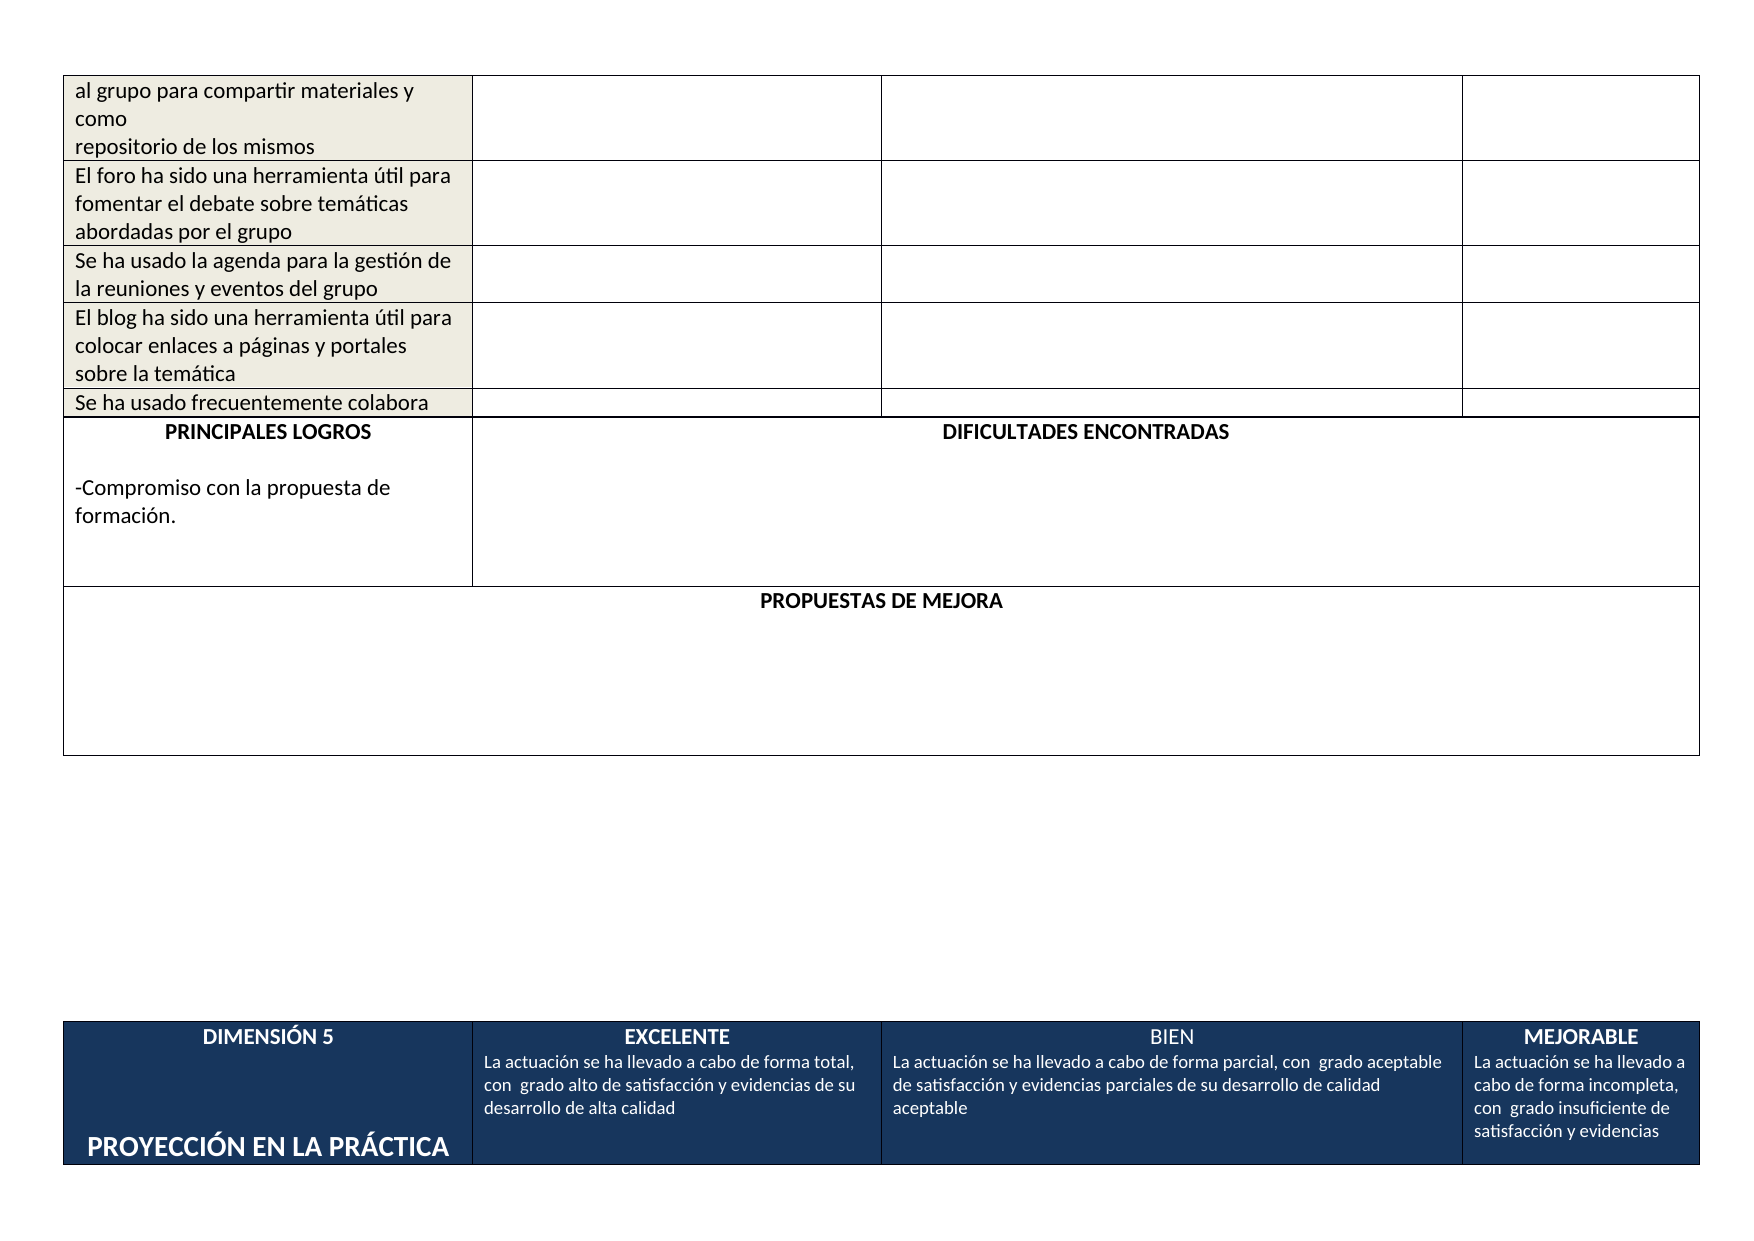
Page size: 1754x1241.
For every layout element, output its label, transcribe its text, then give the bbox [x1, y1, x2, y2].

table_cell [882, 389, 1462, 416]
table_cell PROPUESTAS DE MEJORA [64, 587, 1699, 755]
table_cell El foro ha sido una herramienta útil para fomentar el debate sobre temáticas abordadas por el grupo [64, 161, 472, 245]
table_cell [882, 303, 1462, 387]
table_cell [473, 303, 881, 387]
table_header BIEN La actuación se ha llevado a cabo de forma parcial, con grado aceptable de satisfacción y evidencias parciales de su desarrollo de calidad aceptable [882, 1022, 1462, 1164]
table_cell [473, 246, 881, 302]
table_cell [473, 76, 881, 160]
table_cell [882, 76, 1462, 160]
table_cell al grupo para compartir materiales y como repositorio de los mismos [64, 76, 472, 160]
table_cell [1463, 76, 1699, 160]
table_cell Se ha usado frecuentemente colabora [64, 389, 472, 416]
table_cell Se ha usado la agenda para la gestión de la reuniones y eventos del grupo [64, 246, 472, 302]
table_cell [1463, 246, 1699, 302]
table_cell [473, 389, 881, 416]
table_cell [882, 246, 1462, 302]
table_cell El blog ha sido una herramienta útil para colocar enlaces a páginas y portales sobre la temática [64, 303, 472, 387]
table_cell [882, 161, 1462, 245]
table_cell [1463, 389, 1699, 416]
table_header MEJORABLE La actuación se ha llevado a cabo de forma incompleta, con grado insuficiente de satisfacción y evidencias [1463, 1022, 1699, 1164]
table_cell DIFICULTADES ENCONTRADAS [473, 418, 1699, 586]
table_header EXCELENTE La actuación se ha llevado a cabo de forma total, con grado alto de satisfacción y evidencias de su desarrollo de alta calidad [473, 1022, 881, 1164]
table_header DIMENSIÓN 5 PROYECCIÓN EN LA PRÁCTICA [64, 1022, 472, 1164]
table_cell [1463, 161, 1699, 245]
table_cell [473, 161, 881, 245]
table_cell PRINCIPALES LOGROS -Compromiso con la propuesta de formación. [64, 418, 472, 586]
table_cell [1463, 303, 1699, 387]
